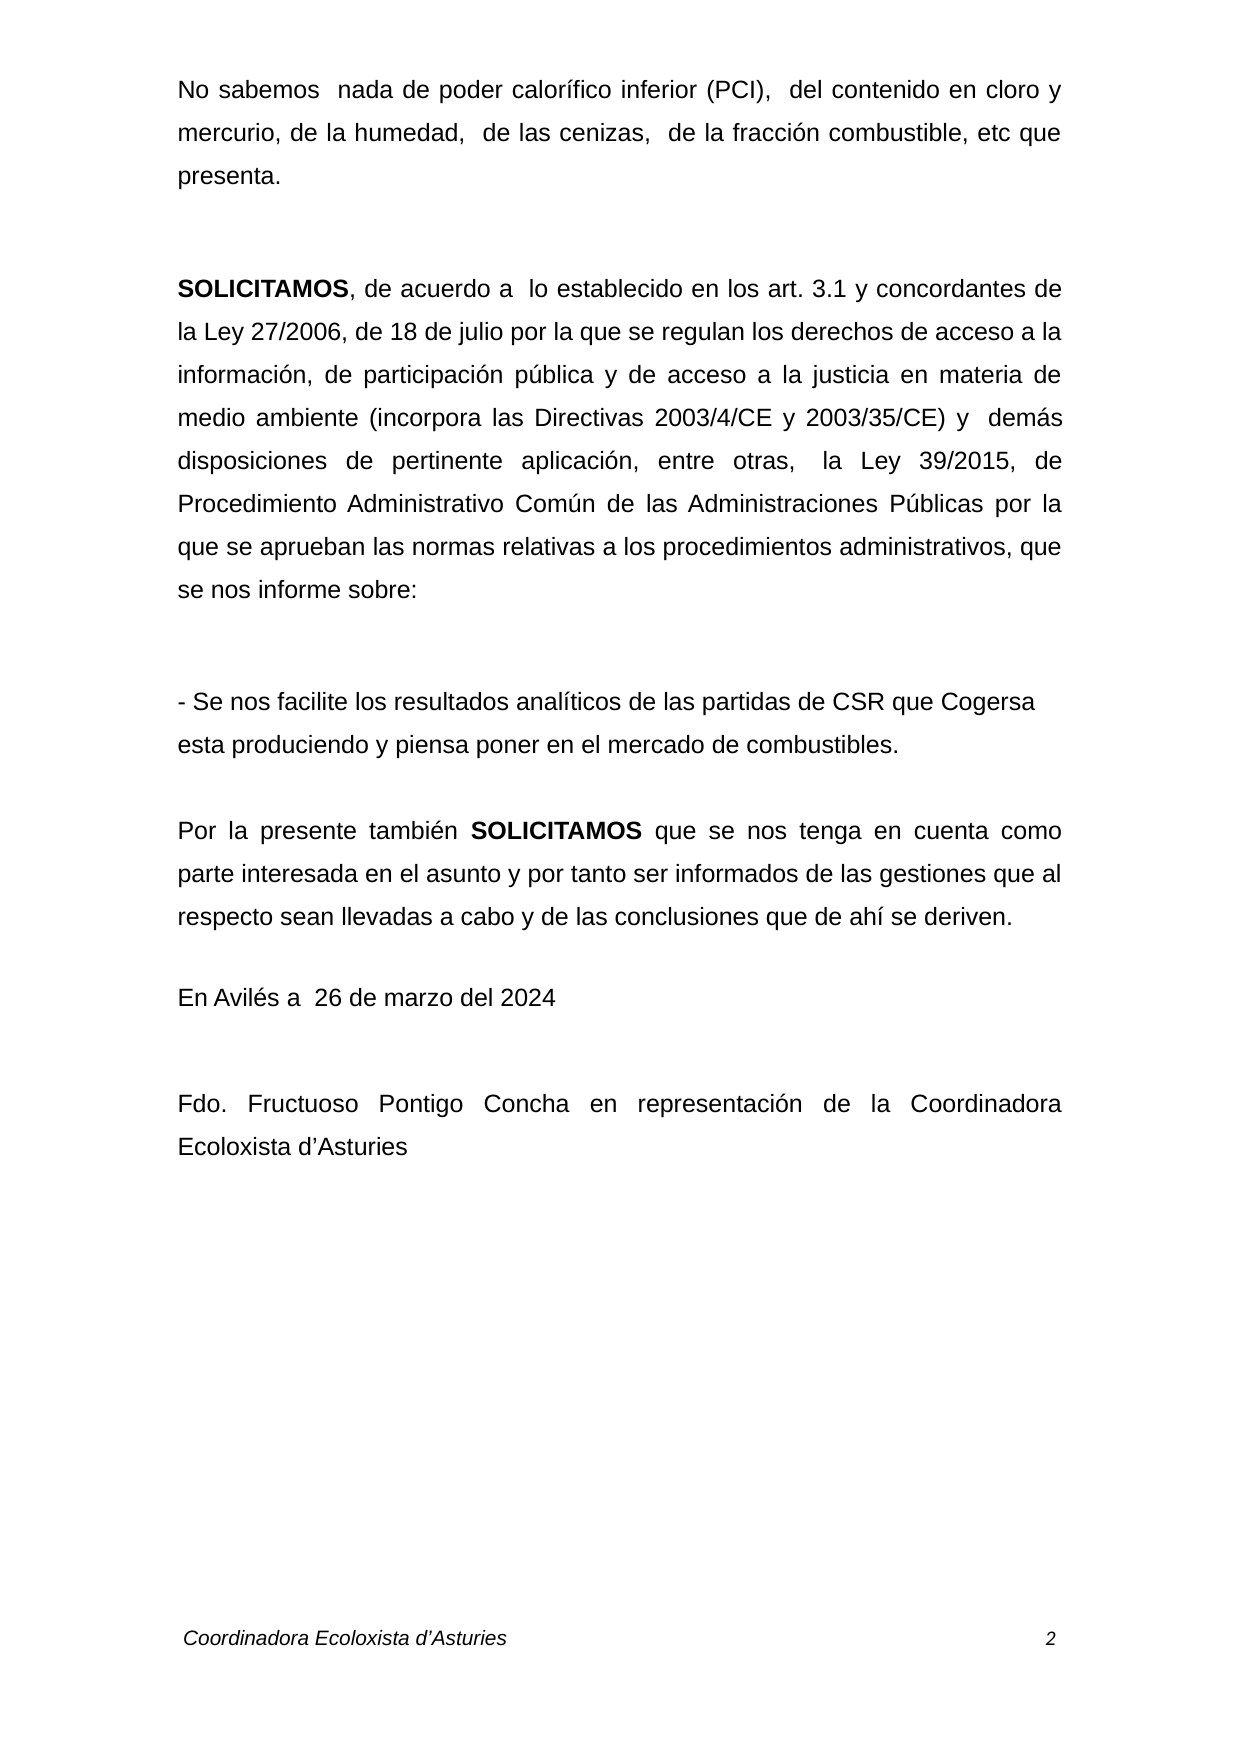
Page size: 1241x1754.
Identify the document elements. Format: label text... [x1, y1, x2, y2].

text No sabemos nada de poder calorífico inferior (PCI), del contenido en cloro y mercurio, de la humedad, de las cenizas, de la fracción combustible, etc que presenta. [177, 75, 1063, 190]
text SOLICITAMOS, de acuerdo a lo establecido en los art. 3.1 y concordantes de la Ley 27/2006, de 18 de julio por la que se regulan los derechos de acceso a la información, de participación pública y de acceso a la justicia en materia de medio ambiente (incorpora las Directivas 2003/4/CE y 2003/35/CE) y demás disposiciones de pertinente aplicación, entre otras, la Ley 39/2015, de Procedimiento Administrativo Común de las Administraciones Públicas por la que se aprueban las normas relativas a los procedimientos administrativos, que se nos informe sobre: [177, 273, 1063, 604]
text Por la presente también SOLICITAMOS que se nos tenga en cuenta como parte interesada en el asunto y por tanto ser informados de las gestiones que al respecto sean llevadas a cabo y de las conclusiones que de ahí se deriven. [177, 816, 1063, 931]
text En Avilés a 26 de marzo del 2024 [177, 983, 1063, 1012]
text Fdo. Fructuoso Pontigo Concha en representación de la Coordinadora Ecoloxista d’Asturies [177, 1088, 1063, 1160]
text - Se nos facilite los resultados analíticos de las partidas de CSR que Cogersa esta produciendo y piensa poner en el mercado de combustibles. [177, 687, 1063, 758]
